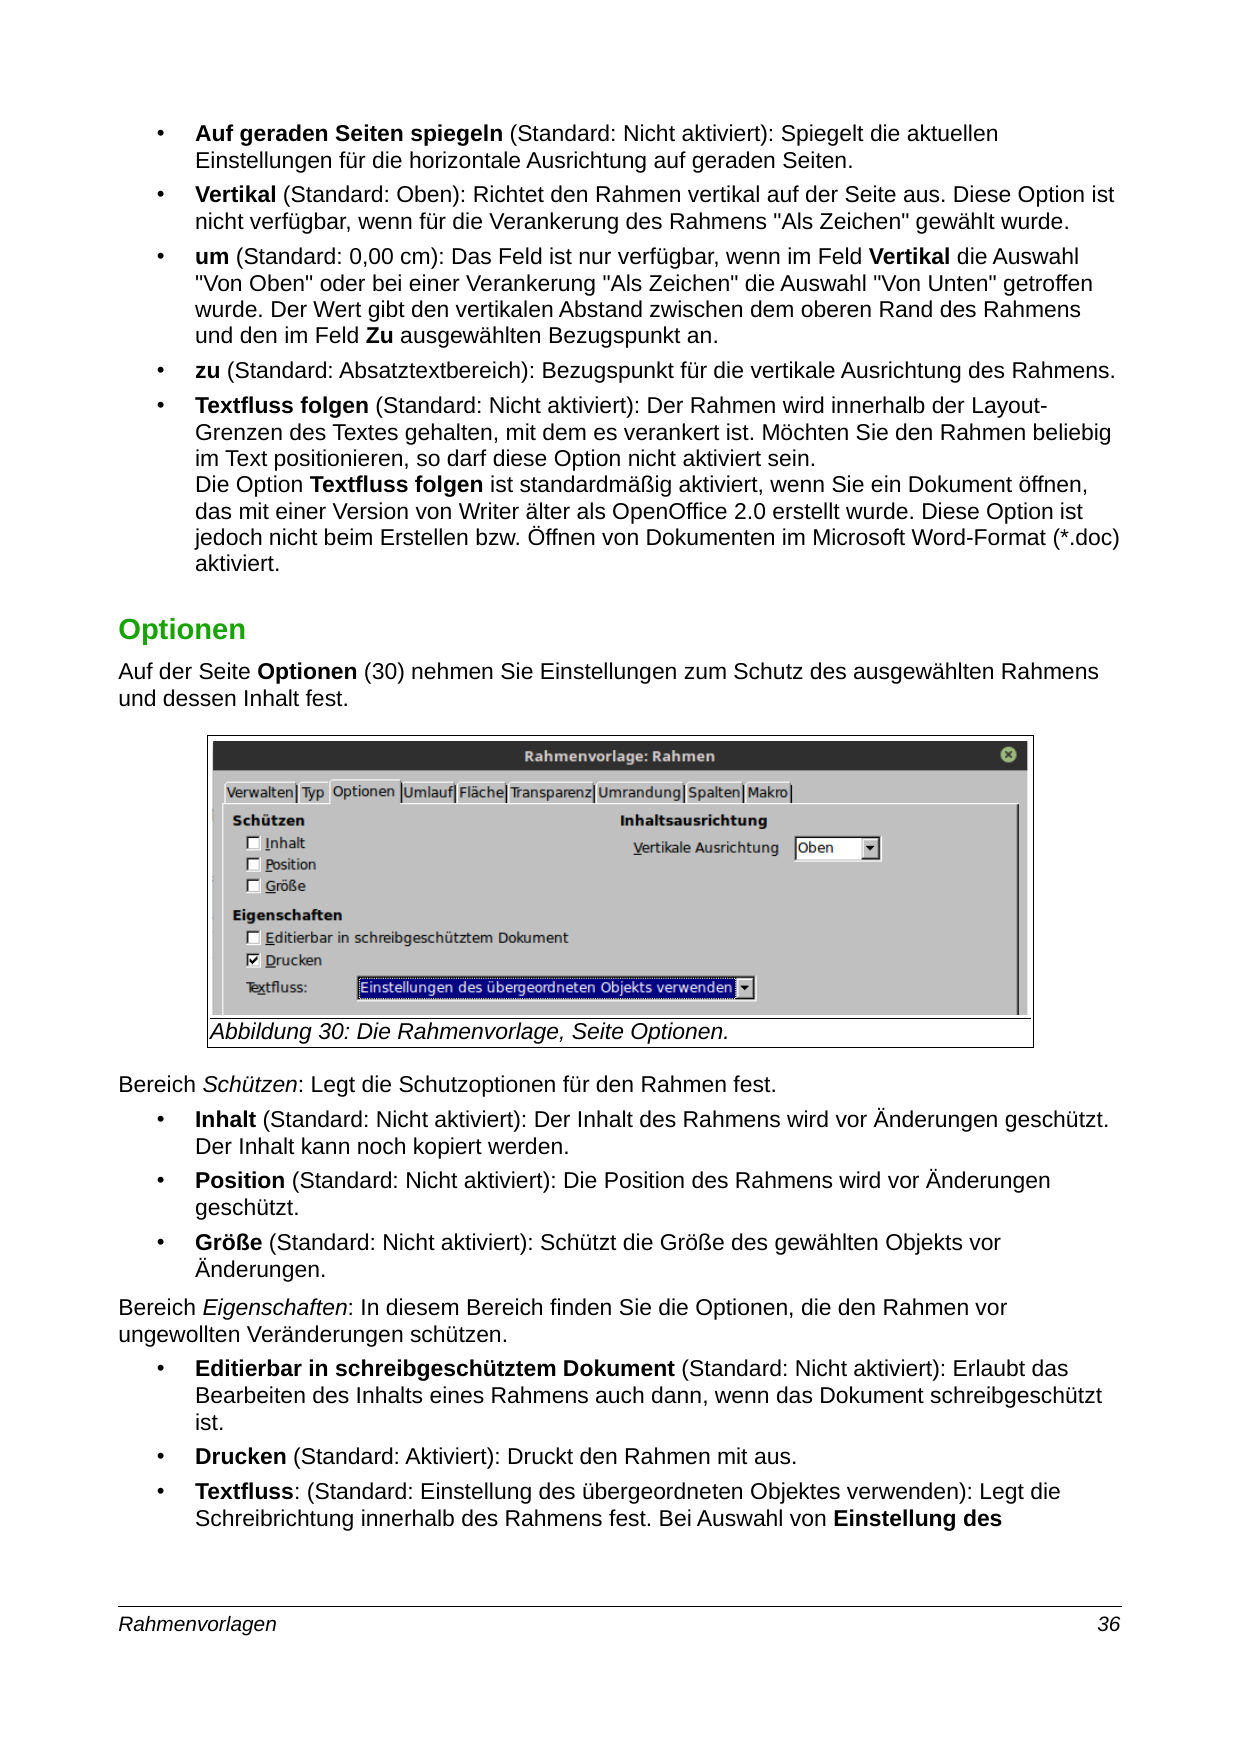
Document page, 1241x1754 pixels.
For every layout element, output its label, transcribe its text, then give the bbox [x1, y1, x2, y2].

list Vertikal (Standard: Oben): Richtet den Rahmen vertikal auf der Seite aus. Diese Option ist nicht verfügbar, wenn für die Verankerung des Rahmens "Als Zeichen" gewählt wurde. [156, 179, 1122, 234]
list zu (Standard: Absatztextbereich): Bezugspunkt für die vertikale Ausrichtung des Rahmens. [156, 355, 1122, 384]
picture [118, 1611, 1122, 1636]
list Bereich Schützen: Legt die Schutzoptionen für den Rahmen fest. [118, 1071, 1122, 1098]
text Auf der Seite Optionen (Abbildung 30) nehmen Sie Einstellungen zum Schutz des ausgewählten Rahmens und dessen Inhalt fest. [118, 658, 1122, 711]
subtitle Optionen [118, 612, 1122, 646]
list Textfluss: (Standard: Einstellung des übergeordneten Objektes verwenden): Legt die Schreibrichtung innerhalb des Rahmens fest. Bei Auswahl von Einstellung des [156, 1476, 1122, 1531]
list Position (Standard: Nicht aktiviert): Die Position des Rahmens wird vor Änderungen geschützt. [156, 1166, 1122, 1221]
text Abbildung 30: Die Rahmenvorlage, Seite Optionen. [210, 1019, 1031, 1044]
list Größe (Standard: Nicht aktiviert): Schützt die Größe des gewählten Objekts vor Änderungen. [156, 1227, 1122, 1282]
list Drucken (Standard: Aktiviert): Druckt den Rahmen mit aus. [156, 1441, 1122, 1470]
list Editierbar in schreibgeschütztem Dokument (Standard: Nicht aktiviert): Erlaubt das Bearbeiten des Inhalts eines Rahmens auch dann, wenn das Dokument schreibgeschützt ist. [156, 1353, 1122, 1435]
list Textfluss folgen (Standard: Nicht aktiviert): Der Rahmen wird innerhalb der Layout-Grenzen des Textes gehalten, mit dem es verankert ist. Möchten Sie den Rahmen beliebig im Text positionieren, so darf diese Option nicht aktiviert sein. Die Option Textfluss folgen ist standardmäßig aktiviert, wenn Sie ein Dokument öffnen, das mit einer Version von Writer älter als OpenOffice 2.0 erstellt wurde. Diese Option ist jedoch nicht beim Erstellen bzw. Öffnen von Dokumenten im Microsoft Word-Format (*.doc) aktiviert. [156, 390, 1122, 577]
list um (Standard: 0,00 cm): Das Feld ist nur verfügbar, wenn im Feld Vertikal die Auswahl "Von Oben" oder bei einer Verankerung "Als Zeichen" die Auswahl "Von Unten" getroffen wurde. Der Wert gibt den vertikalen Abstand zwischen dem oberen Rand des Rahmens und den im Feld Zu ausgewählten Bezugspunkt an. [156, 241, 1122, 349]
list Auf geraden Seiten spiegeln (Standard: Nicht aktiviert): Spiegelt die aktuellen Einstellungen für die horizontale Ausrichtung auf geraden Seiten. [156, 118, 1122, 173]
text [210, 738, 1031, 1018]
picture [118, 723, 1122, 1059]
list Bereich Eigenschaften: In diesem Bereich finden Sie die Optionen, die den Rahmen vor ungewollten Veränderungen schützen. [118, 1294, 1122, 1347]
list Inhalt (Standard: Nicht aktiviert): Der Inhalt des Rahmens wird vor Änderungen geschützt. Der Inhalt kann noch kopiert werden. [156, 1104, 1122, 1159]
